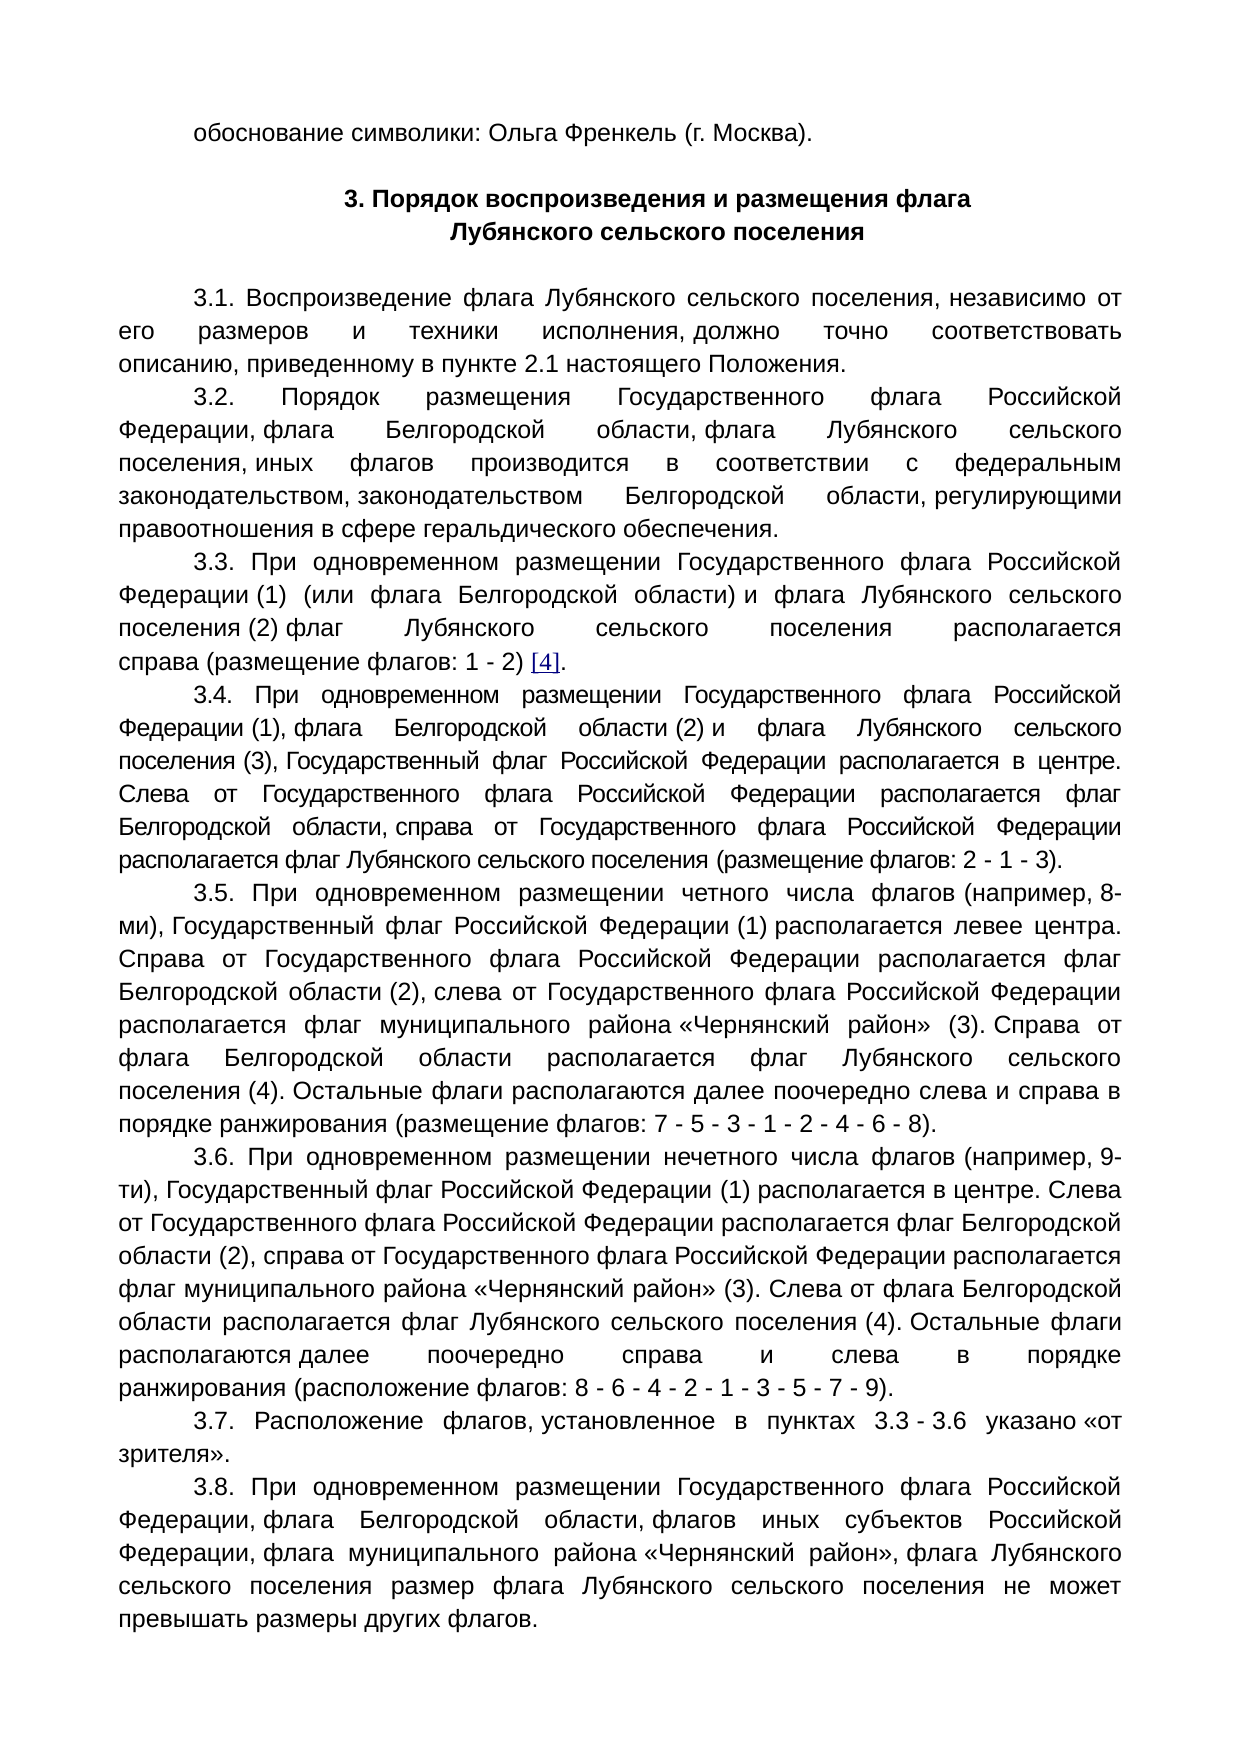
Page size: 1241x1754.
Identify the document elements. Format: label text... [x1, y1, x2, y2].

text 3.7. Расположение флагов, установленное в пунктах 3.3 - 3.6 указано «от зрителя». [118, 1406, 1122, 1468]
text 3.5. При одновременном размещении четного числа флагов (например, 8-ми), Государственный флаг Российской Федерации (1) располагается левее центра. Справа от Государственного флага Российской Федерации располагается флаг Белгородской области (2), слева от Государственного флага Российской Федерации располагается флаг муниципального района «Чернянский район» (3). Справа от флага Белгородской области располагается флаг Лубянского сельского поселения (4). Остальные флаги располагаются далее поочередно слева и справа в порядке ранжирования (размещение флагов: 7 - 5 - 3 - 1 - 2 - 4 - 6 - 8). [118, 878, 1122, 1138]
text 3. Порядок воспроизведения и размещения флага [118, 184, 1122, 213]
text обоснование символики: Ольга Френкель (г. Москва). [118, 118, 1122, 147]
text 3.6. При одновременном размещении нечетного числа флагов (например, 9-ти), Государственный флаг Российской Федерации (1) располагается в центре. Слева от Государственного флага Российской Федерации располагается флаг Белгородской области (2), справа от Государственного флага Российской Федерации располагается флаг муниципального района «Чернянский район» (3). Слева от флага Белгородской области располагается флаг Лубянского сельского поселения (4). Остальные флаги располагаются далее поочередно справа и слева в порядке ранжирования (расположение флагов: 8 - 6 - 4 - 2 - 1 - 3 - 5 - 7 - 9). [118, 1142, 1122, 1402]
text 3.4. При одновременном размещении Государственного флага Российской Федерации (1), флага Белгородской области (2) и флага Лубянского сельского поселения (3), Государственный флаг Российской Федерации располагается в центре. Слева от Государственного флага Российской Федерации располагается флаг Белгородской области, справа от Государственного флага Российской Федерации располагается флаг Лубянского сельского поселения (размещение флагов: 2 - 1 - 3). [118, 679, 1122, 873]
text 3.1. Воспроизведение флага Лубянского сельского поселения, независимо от его размеров и техники исполнения, должно точно соответствовать описанию, приведенному в пункте 2.1 настоящего Положения. [118, 283, 1122, 378]
text 3.2. Порядок размещения Государственного флага Российской Федерации, флага Белгородской области, флага Лубянского сельского поселения, иных флагов производится в соответствии с федеральным законодательством, законодательством Белгородской области, регулирующими правоотношения в сфере геральдического обеспечения. [118, 382, 1122, 543]
text Лубянского сельского поселения [118, 217, 1122, 246]
text 3.8. При одновременном размещении Государственного флага Российской Федерации, флага Белгородской области, флагов иных субъектов Российской Федерации, флага муниципального района «Чернянский район», флага Лубянского сельского поселения размер флага Лубянского сельского поселения не может превышать размеры других флагов. [118, 1472, 1122, 1633]
text 3.3. При одновременном размещении Государственного флага Российской Федерации (1) (или флага Белгородской области) и флага Лубянского сельского поселения (2) флаг Лубянского сельского поселения располагается справа (размещение флагов: 1 - 2) [4]. [118, 547, 1122, 675]
